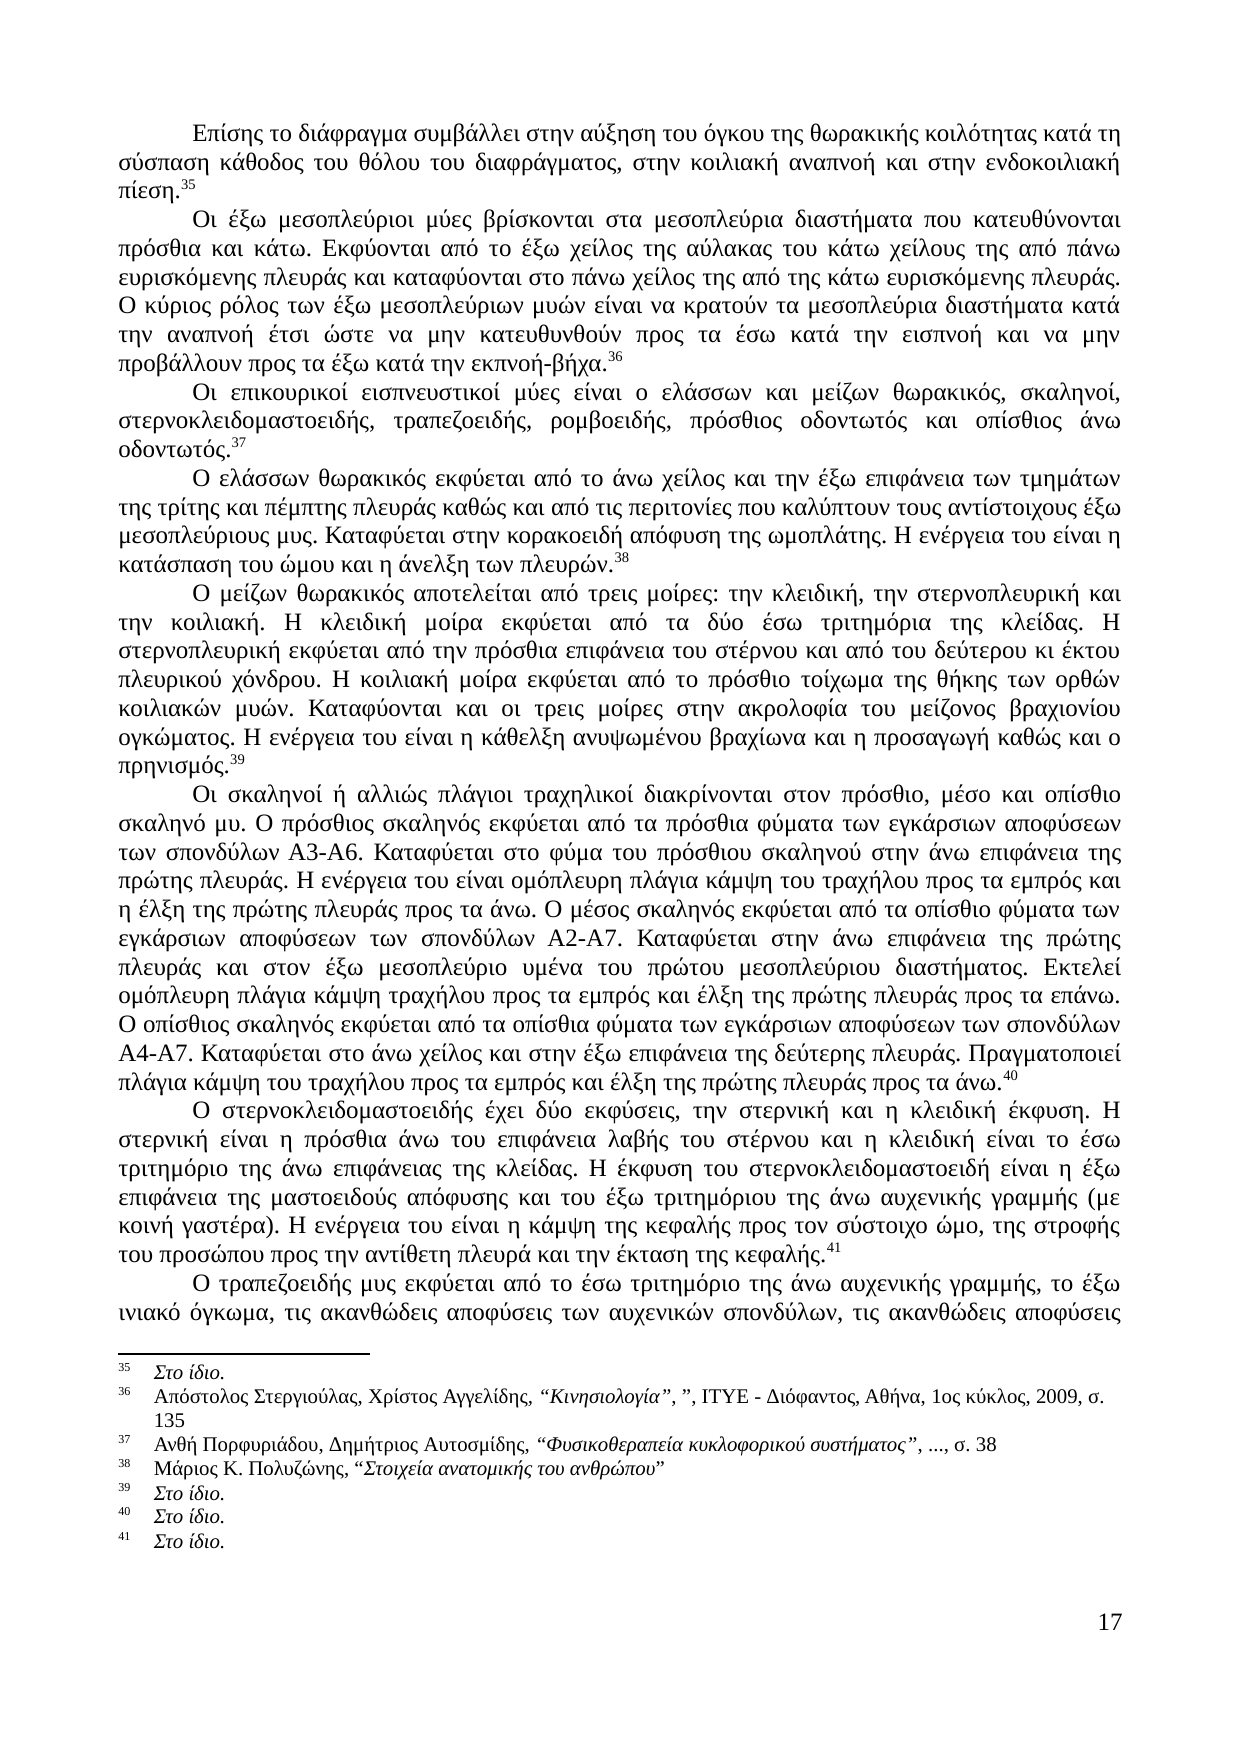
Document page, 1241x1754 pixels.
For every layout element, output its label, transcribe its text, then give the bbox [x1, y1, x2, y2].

text Οι σκαληνοί ή αλλιώς πλάγιοι τραχηλικοί διακρίνονται στον πρόσθιο, μέσο και οπίσθιο σκαληνό μυ. Ο πρόσθιος σκαληνός εκφύεται από τα πρόσθια φύματα των εγκάρσιων αποφύσεων των σπονδύλων Α3-Α6. Καταφύεται στο φύμα του πρόσθιου σκαληνού στην άνω επιφάνεια της πρώτης πλευράς. Η ενέργεια του είναι ομόπλευρη πλάγια κάμψη του τραχήλου προς τα εμπρός και η έλξη της πρώτης πλευράς προς τα άνω. Ο μέσος σκαληνός εκφύεται από τα οπίσθιο φύματα των εγκάρσιων αποφύσεων των σπονδύλων Α2-Α7. Καταφύεται στην άνω επιφάνεια της πρώτης πλευράς και στον έξω μεσοπλεύριο υμένα του πρώτου μεσοπλεύριου διαστήματος. Εκτελεί ομόπλευρη πλάγια κάμψη τραχήλου προς τα εμπρός και έλξη της πρώτης πλευράς προς τα επάνω. Ο οπίσθιος σκαληνός εκφύεται από τα οπίσθια φύματα των εγκάρσιων αποφύσεων των σπονδύλων Α4-Α7. Καταφύεται στο άνω χείλος και στην έξω επιφάνεια της δεύτερης πλευράς. Πραγματοποιεί πλάγια κάμψη του τραχήλου προς τα εμπρός και έλξη της πρώτης πλευράς προς τα άνω. [118, 779, 1122, 1096]
text Ο στερνοκλειδομαστοειδής έχει δύο εκφύσεις, την στερνική και η κλειδική έκφυση. Η στερνική είναι η πρόσθια άνω του επιφάνεια λαβής του στέρνου και η κλειδική είναι το έσω τριτημόριο της άνω επιφάνειας της κλείδας. Η έκφυση του στερνοκλειδομαστοειδή είναι η έξω επιφάνεια της μαστοειδούς απόφυσης και του έξω τριτημόριου της άνω αυχενικής γραμμής (με κοινή γαστέρα). Η ενέργεια του είναι η κάμψη της κεφαλής προς τον σύστοιχο ώμο, της στροφής του προσώπου προς την αντίθετη πλευρά και την έκταση της κεφαλής. [118, 1096, 1122, 1268]
text Επίσης το διάφραγμα συμβάλλει στην αύξηση του όγκου της θωρακικής κοιλότητας κατά τη σύσπαση κάθοδος του θόλου του διαφράγματος, στην κοιλιακή αναπνοή και στην ενδοκοιλιακή πίεση. [118, 118, 1122, 204]
text Στο ίδιο. [118, 1528, 1122, 1553]
text Ο ελάσσων θωρακικός εκφύεται από το άνω χείλος και την έξω επιφάνεια των τμημάτων της τρίτης και πέμπτης πλευράς καθώς και από τις περιτονίες που καλύπτουν τους αντίστοιχους έξω μεσοπλεύριους μυς. Καταφύεται στην κορακοειδή απόφυση της ωμοπλάτης. Η ενέργεια του είναι η κατάσπαση του ώμου και η άνελξη των πλευρών. [118, 463, 1122, 578]
text Ανθή Πορφυριάδου, Δημήτριος Αυτοσμίδης, “Φυσικοθεραπεία κυκλοφορικού συστήματος”, ..., σ. 38 [118, 1432, 1122, 1456]
text Οι έξω μεσοπλεύριοι μύες βρίσκονται στα μεσοπλεύρια διαστήματα που κατευθύνονται πρόσθια και κάτω. Εκφύονται από το έξω χείλος της αύλακας του κάτω χείλους της από πάνω ευρισκόμενης πλευράς και καταφύονται στο πάνω χείλος της από της κάτω ευρισκόμενης πλευράς. Ο κύριος ρόλος των έξω μεσοπλεύριων μυών είναι να κρατούν τα μεσοπλεύρια διαστήματα κατά την αναπνοή έτσι ώστε να μην κατευθυνθούν προς τα έσω κατά την εισπνοή και να μην προβάλλουν προς τα έξω κατά την εκπνοή-βήχα. [118, 204, 1122, 377]
text Στο ίδιο. [118, 1504, 1122, 1528]
text Στο ίδιο. [118, 1480, 1122, 1504]
text Μάριος Κ. Πολυζώνης, “Στοιχεία ανατομικής του ανθρώπου” [118, 1456, 1122, 1480]
text Ο τραπεζοειδής μυς εκφύεται από το έσω τριτημόριο της άνω αυχενικής γραμμής, το έξω ινιακό όγκωμα, τις ακανθώδεις αποφύσεις των αυχενικών σπονδύλων, τις ακανθώδεις αποφύσεις [118, 1268, 1122, 1326]
text Ο μείζων θωρακικός αποτελείται από τρεις μοίρες: την κλειδική, την στερνοπλευρική και την κοιλιακή. Η κλειδική μοίρα εκφύεται από τα δύο έσω τριτημόρια της κλείδας. Η στερνοπλευρική εκφύεται από την πρόσθια επιφάνεια του στέρνου και από του δεύτερου κι έκτου πλευρικού χόνδρου. Η κοιλιακή μοίρα εκφύεται από το πρόσθιο τοίχωμα της θήκης των ορθών κοιλιακών μυών. Καταφύονται και οι τρεις μοίρες στην ακρολοφία του μείζονος βραχιονίου ογκώματος. Η ενέργεια του είναι η κάθελξη ανυψωμένου βραχίωνα και η προσαγωγή καθώς και ο πρηνισμός. [118, 578, 1122, 779]
text Στο ίδιο. [118, 1360, 1122, 1384]
text Οι επικουρικοί εισπνευστικοί μύες είναι ο ελάσσων και μείζων θωρακικός, σκαληνοί, στερνοκλειδομαστοειδής, τραπεζοειδής, ρομβοειδής, πρόσθιος οδοντωτός και οπίσθιος άνω οδοντωτός. [118, 377, 1122, 463]
text Απόστολος Στεργιούλας, Χρίστος Αγγελίδης, “Κινησιολογία”, ”, ΙΤΥΕ - Διόφαντος, Αθήνα, 1ος κύκλος, 2009, σ. 135 [118, 1384, 1122, 1432]
